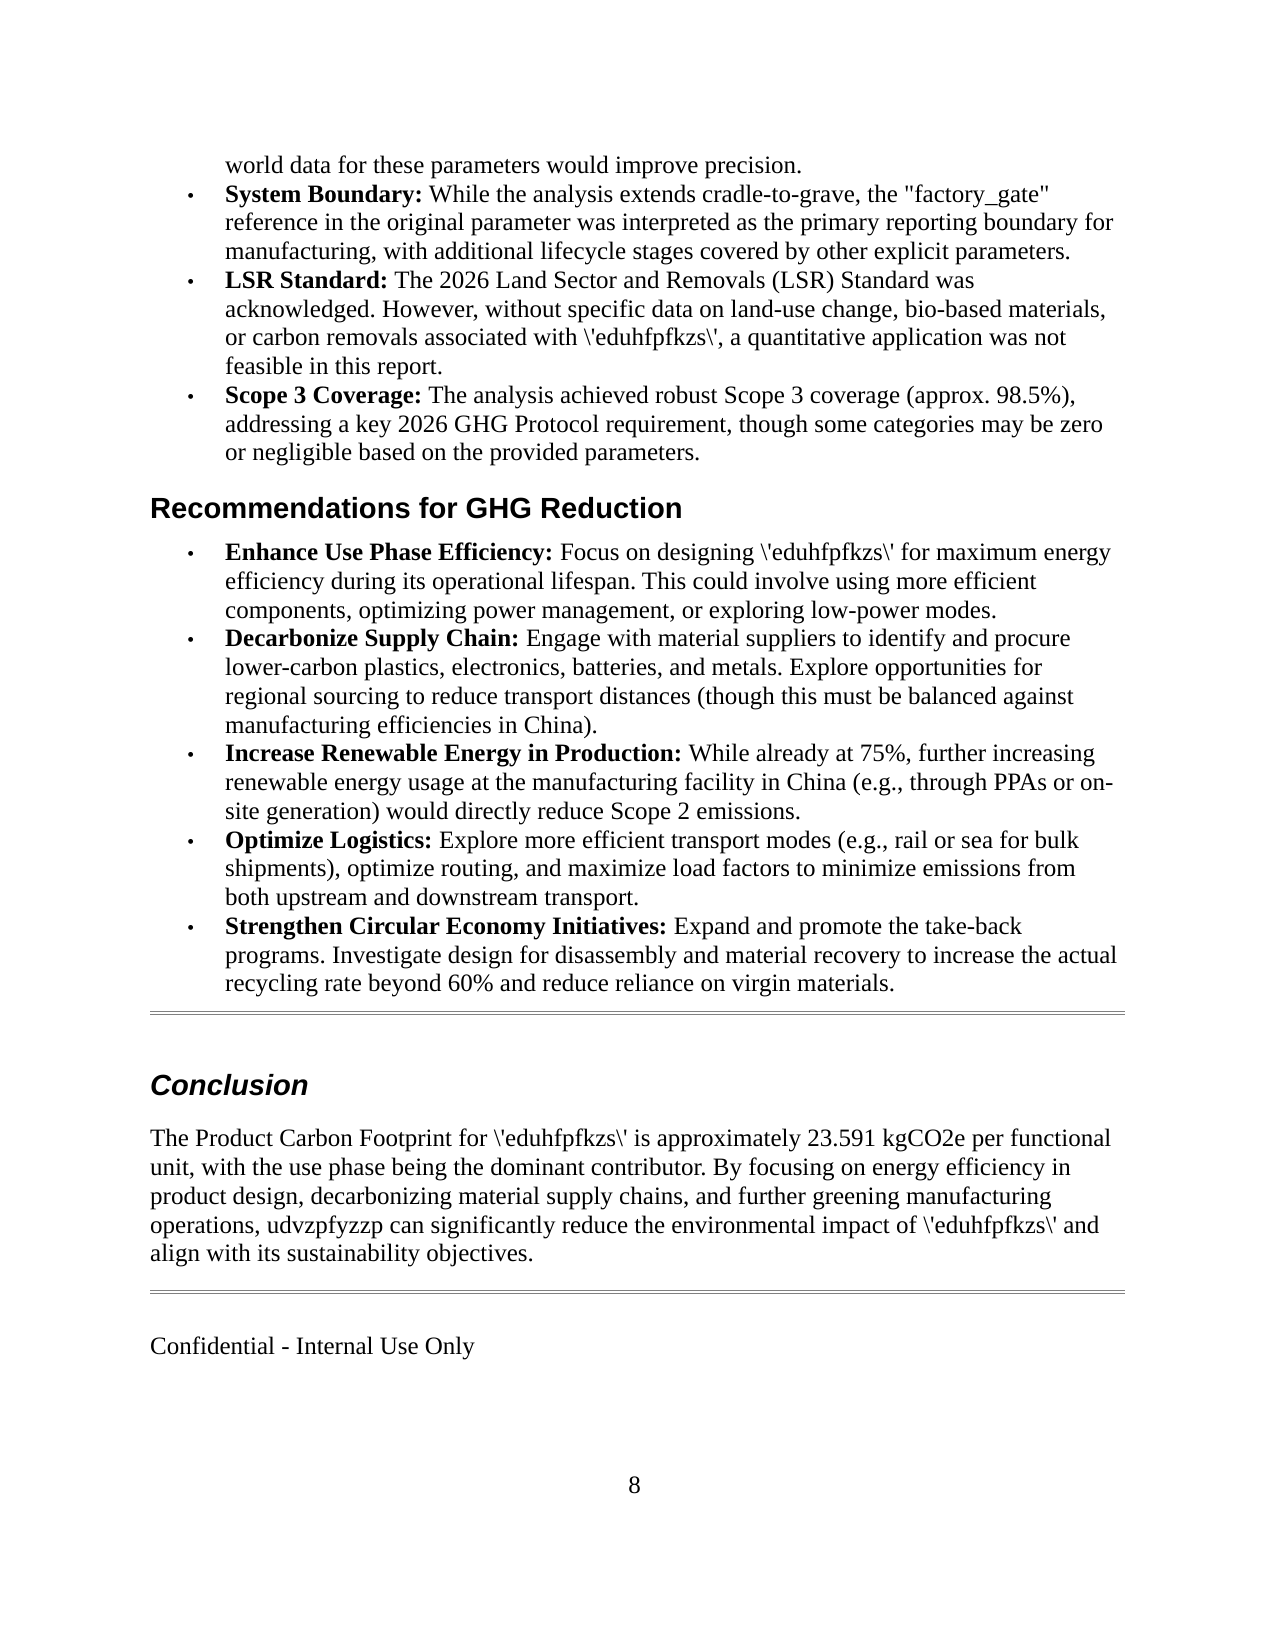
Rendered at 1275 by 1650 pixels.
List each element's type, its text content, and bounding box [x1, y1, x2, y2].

list Optimize Logistics: Explore more efficient transport modes (e.g., rail or sea for bulk shipments), optimize routing, and maximize load factors to minimize emissions from both upstream and downstream transport. [187, 825, 1125, 911]
list Strengthen Circular Economy Initiatives: Expand and promote the take-back programs. Investigate design for disassembly and material recovery to increase the actual recycling rate beyond 60% and reduce reliance on virgin materials. [187, 911, 1125, 997]
list Scope 3 Coverage: The analysis achieved robust Scope 3 coverage (approx. 98.5%), addressing a key 2026 GHG Protocol requirement, though some categories may be zero or negligible based on the provided parameters. [187, 380, 1125, 466]
list Increase Renewable Energy in Production: While already at 75%, further increasing renewable energy usage at the manufacturing facility in China (e.g., through PPAs or on-site generation) would directly reduce Scope 2 emissions. [187, 738, 1125, 825]
list Decarbonize Supply Chain: Engage with material suppliers to identify and procure lower-carbon plastics, electronics, batteries, and metals. Explore opportunities for regional sourcing to reduce transport distances (though this must be balanced against manufacturing efficiencies in China). [187, 623, 1125, 738]
text Confidential - Internal Use Only [150, 1331, 1125, 1360]
subtitle Recommendations for GHG Reduction [150, 491, 1125, 525]
subtitle Conclusion [150, 1068, 1125, 1102]
list Enhance Use Phase Efficiency: Focus on designing \'eduhfpfkzs\' for maximum energy efficiency during its operational lifespan. This could involve using more efficient components, optimizing power management, or exploring low-power modes. [187, 537, 1125, 623]
list LSR Standard: The 2026 Land Sector and Removals (LSR) Standard was acknowledged. However, without specific data on land-use change, bio-based materials, or carbon removals associated with \'eduhfpfkzs\', a quantitative application was not feasible in this report. [187, 265, 1125, 380]
list world data for these parameters would improve precision. [187, 150, 1125, 179]
list System Boundary: While the analysis extends cradle-to-grave, the "factory_gate" reference in the original parameter was interpreted as the primary reporting boundary for manufacturing, with additional lifecycle stages covered by other explicit parameters. [187, 179, 1125, 265]
text The Product Carbon Footprint for \'eduhfpfkzs\' is approximately 23.591 kgCO2e per functional unit, with the use phase being the dominant contributor. By focusing on energy efficiency in product design, decarbonizing material supply chains, and further greening manufacturing operations, udvzpfyzzp can significantly reduce the environmental impact of \'eduhfpfkzs\' and align with its sustainability objectives. [150, 1123, 1125, 1267]
